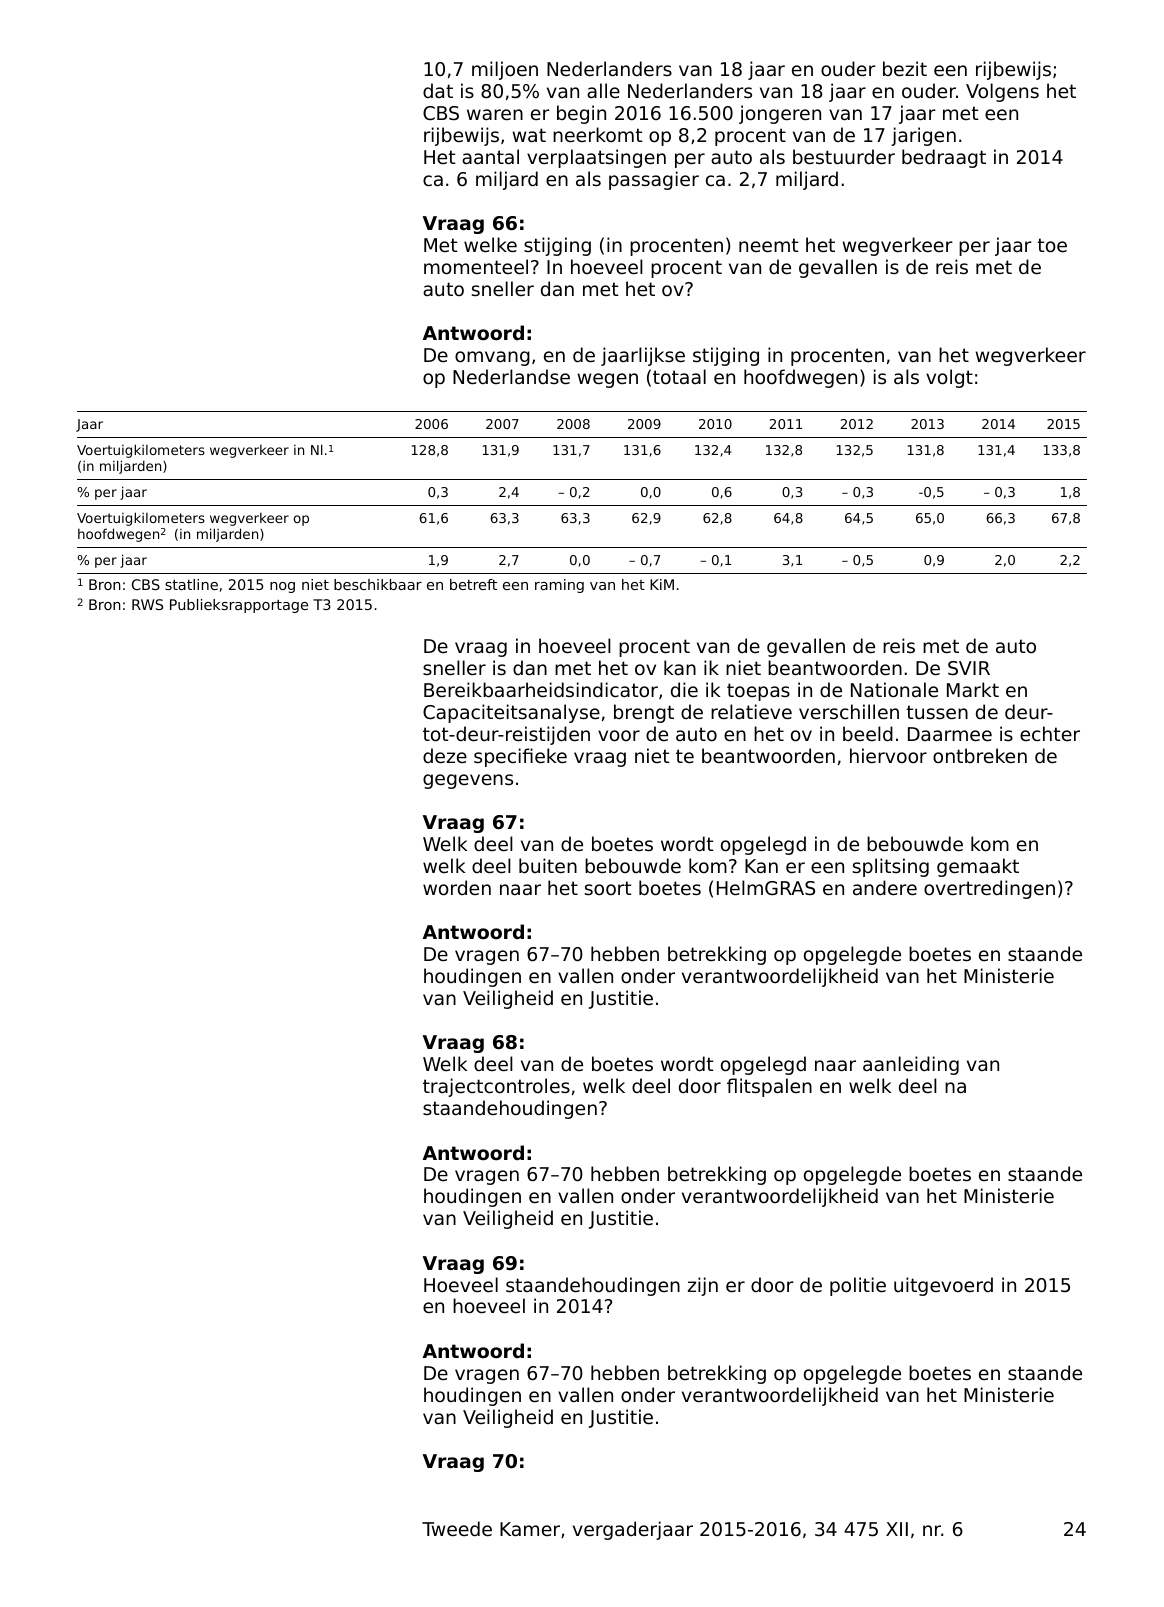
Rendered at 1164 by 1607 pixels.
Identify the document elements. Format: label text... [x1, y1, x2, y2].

table_cell 131,6 [596, 438, 667, 479]
table_cell 63,3 [455, 506, 526, 547]
table_cell 132,8 [738, 438, 809, 479]
table_cell 64,5 [809, 506, 880, 547]
table_header 2010 [667, 412, 738, 437]
table_cell 131,9 [455, 438, 526, 479]
text De omvang, en de jaarlijkse stijging in procenten, van het wegverkeer op Nederlandse wegen (totaal en hoofdwegen) is als volgt: [422, 345, 1087, 389]
text Vraag 68: [422, 1032, 1087, 1054]
table_cell 64,8 [738, 506, 809, 547]
table_cell 62,8 [667, 506, 738, 547]
table_cell 1,9 [384, 548, 455, 573]
table_cell Voertuigkilometers wegverkeer in Nl.1 (in miljarden) [77, 438, 384, 479]
table_cell 2,4 [455, 480, 526, 505]
table_cell 61,6 [384, 506, 455, 547]
table_cell 128,8 [384, 438, 455, 479]
table_header Jaar [77, 412, 384, 437]
table_cell – 0,2 [526, 480, 596, 505]
table_cell 2,0 [951, 548, 1021, 573]
table_cell -0,5 [880, 480, 951, 505]
table_cell 131,8 [880, 438, 951, 479]
table_cell 67,8 [1021, 506, 1087, 547]
table_cell 133,8 [1021, 438, 1087, 479]
table_header 2009 [596, 412, 667, 437]
table_header 2008 [526, 412, 596, 437]
table_cell 3,1 [738, 548, 809, 573]
text De vragen 67–70 hebben betrekking op opgelegde boetes en staande houdingen en vallen onder verantwoordelijkheid van het Ministerie van Veiligheid en Justitie. [422, 1164, 1087, 1230]
table_cell 66,3 [951, 506, 1021, 547]
table_cell 0,3 [738, 480, 809, 505]
text Met welke stijging (in procenten) neemt het wegverkeer per jaar toe momenteel? In hoeveel procent van de gevallen is de reis met de auto sneller dan met het ov? [422, 235, 1087, 301]
table_cell 63,3 [526, 506, 596, 547]
table_cell 1,8 [1021, 480, 1087, 505]
table_cell – 0,3 [951, 480, 1021, 505]
table_cell % per jaar [77, 548, 384, 573]
text De vragen 67–70 hebben betrekking op opgelegde boetes en staande houdingen en vallen onder verantwoordelijkheid van het Ministerie van Veiligheid en Justitie. [422, 1363, 1087, 1428]
table_cell – 0,5 [809, 548, 880, 573]
table_header 2014 [951, 412, 1021, 437]
table_cell 0,0 [526, 548, 596, 573]
table_cell % per jaar [77, 480, 384, 505]
text Antwoord: [422, 323, 1087, 345]
table_cell 0,3 [384, 480, 455, 505]
text De vragen 67–70 hebben betrekking op opgelegde boetes en staande houdingen en vallen onder verantwoordelijkheid van het Ministerie van Veiligheid en Justitie. [422, 944, 1087, 1010]
text Antwoord: [422, 1142, 1087, 1164]
table_cell 62,9 [596, 506, 667, 547]
table_cell 0,9 [880, 548, 951, 573]
text Vraag 70: [422, 1451, 1087, 1473]
table_cell Voertuigkilometers wegverkeer op hoofdwegen2 (in miljarden) [77, 506, 384, 547]
text Welk deel van de boetes wordt opgelegd in de bebouwde kom en welk deel buiten bebouwde kom? Kan er een splitsing gemaakt worden naar het soort boetes (HelmGRAS en andere overtredingen)? [422, 834, 1087, 900]
table_cell 1 Bron: CBS statline, 2015 nog niet beschikbaar en betreft een raming van het KiM. 2 Bron: RWS Publieksrapportage T3 2015. [77, 574, 1087, 614]
table_header 2011 [738, 412, 809, 437]
table_cell 132,5 [809, 438, 880, 479]
table_cell – 0,7 [596, 548, 667, 573]
table_cell 0,6 [667, 480, 738, 505]
table_cell 132,4 [667, 438, 738, 479]
table_cell 131,4 [951, 438, 1021, 479]
table_header 2013 [880, 412, 951, 437]
text Vraag 66: [422, 213, 1087, 235]
text 10,7 miljoen Nederlanders van 18 jaar en ouder bezit een rijbewijs; dat is 80,5% van alle Nederlanders van 18 jaar en ouder. Volgens het CBS waren er begin 2016 16.500 jongeren van 17 jaar met een rijbewijs, wat neerkomt op 8,2 procent van de 17 jarigen. [422, 59, 1087, 147]
table_header 2006 [384, 412, 455, 437]
table_cell 65,0 [880, 506, 951, 547]
table_header 2007 [455, 412, 526, 437]
table_header 2012 [809, 412, 880, 437]
text Welk deel van de boetes wordt opgelegd naar aanleiding van trajectcontroles, welk deel door flitspalen en welk deel na staandehoudingen? [422, 1054, 1087, 1120]
text Antwoord: [422, 1341, 1087, 1363]
text Vraag 69: [422, 1252, 1087, 1274]
text Het aantal verplaatsingen per auto als bestuurder bedraagt in 2014 ca. 6 miljard en als passagier ca. 2,7 miljard. [422, 147, 1087, 191]
table_cell 2,2 [1021, 548, 1087, 573]
table_cell 2,7 [455, 548, 526, 573]
table_cell – 0,3 [809, 480, 880, 505]
table_cell – 0,1 [667, 548, 738, 573]
text Antwoord: [422, 922, 1087, 944]
table_header 2015 [1021, 412, 1087, 437]
text Vraag 67: [422, 812, 1087, 834]
table_cell 131,7 [526, 438, 596, 479]
text Hoeveel staandehoudingen zijn er door de politie uitgevoerd in 2015 en hoeveel in 2014? [422, 1274, 1087, 1318]
table_cell 0,0 [596, 480, 667, 505]
text De vraag in hoeveel procent van de gevallen de reis met de auto sneller is dan met het ov kan ik niet beantwoorden. De SVIR Bereikbaarheidsindicator, die ik toepas in de Nationale Markt en Capaciteitsanalyse, brengt de relatieve verschillen tussen de deur-tot-deur-reistijden voor de auto en het ov in beeld. Daarmee is echter deze specifieke vraag niet te beantwoorden, hiervoor ontbreken de gegevens. [422, 636, 1087, 790]
